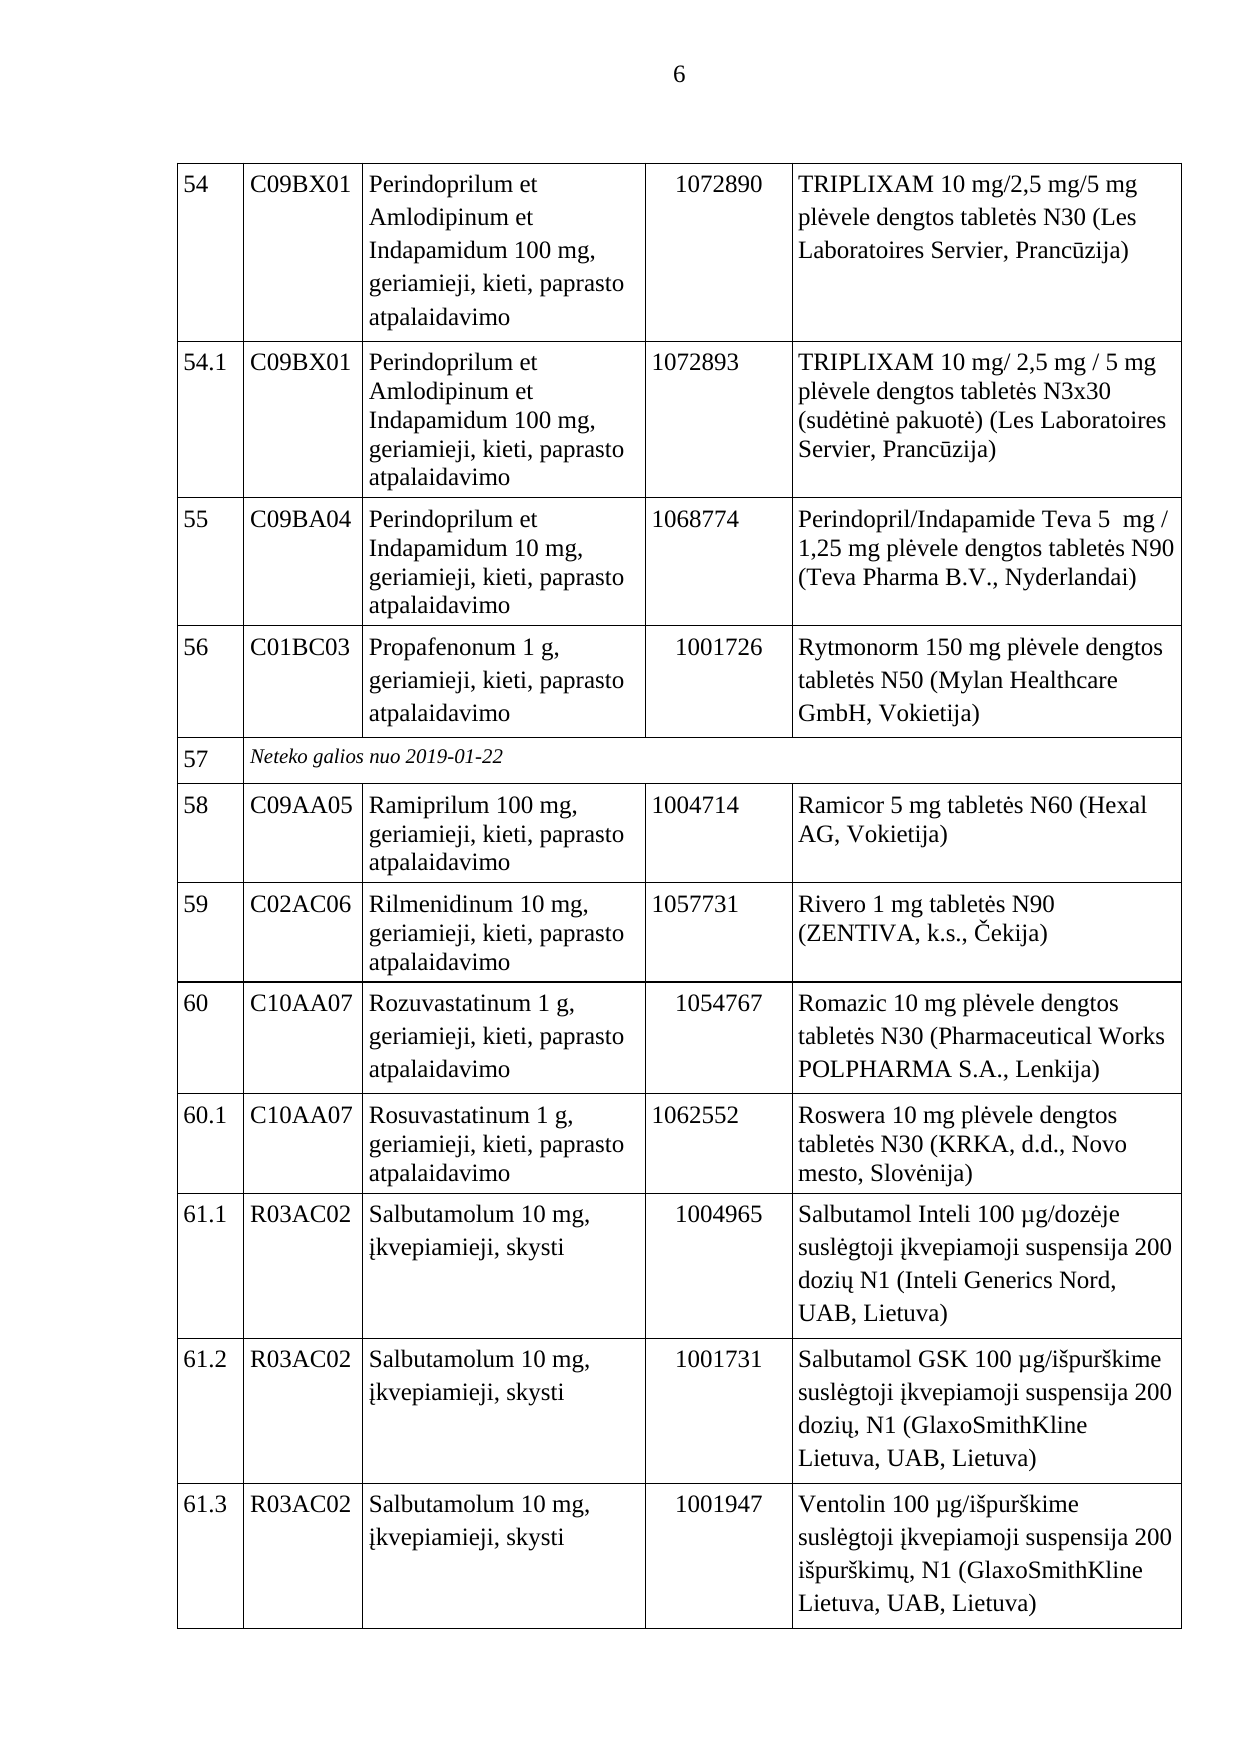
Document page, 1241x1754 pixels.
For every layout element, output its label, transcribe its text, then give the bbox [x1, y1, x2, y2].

table_cell 61.1 [178, 1194, 243, 1337]
table_cell Propafenonum 1 g, geriamieji, kieti, paprasto atpalaidavimo [363, 626, 645, 737]
table_cell Roswera 10 mg plėvele dengtos tabletės N30 (KRKA, d.d., Novo mesto, Slovėnija) [793, 1094, 1181, 1192]
table_cell Ramicor 5 mg tabletės N60 (Hexal AG, Vokietija) [793, 784, 1181, 882]
table_cell R03AC02 [244, 1484, 362, 1627]
table_cell Perindoprilum et Amlodipinum et Indapamidum 100 mg, geriamieji, kieti, paprasto atpalaidavimo [363, 164, 645, 341]
table_cell 1004714 [646, 784, 792, 882]
table_cell Neteko galios nuo 2019-01-22 [244, 738, 1181, 783]
table_cell Rozuvastatinum 1 g, geriamieji, kieti, paprasto atpalaidavimo [363, 983, 645, 1093]
table_cell C01BC03 [244, 626, 362, 737]
table_cell 59 [178, 883, 243, 981]
table_cell 54.1 [178, 342, 243, 497]
table_cell Rytmonorm 150 mg plėvele dengtos tabletės N50 (Mylan Healthcare GmbH, Vokietija) [793, 626, 1181, 737]
table_cell Salbutamolum 10 mg, įkvepiamieji, skysti [363, 1484, 645, 1627]
table_cell Perindoprilum et Indapamidum 10 mg, geriamieji, kieti, paprasto atpalaidavimo [363, 498, 645, 625]
table_cell Salbutamol GSK 100 µg/išpurškime suslėgtoji įkvepiamoji suspensija 200 dozių, N1 (GlaxoSmithKline Lietuva, UAB, Lietuva) [793, 1339, 1181, 1482]
table_cell Romazic 10 mg plėvele dengtos tabletės N30 (Pharmaceutical Works POLPHARMA S.A., Lenkija) [793, 983, 1181, 1093]
table_cell 60.1 [178, 1094, 243, 1192]
table_cell 1072893 [646, 342, 792, 497]
table_cell Rosuvastatinum 1 g, geriamieji, kieti, paprasto atpalaidavimo [363, 1094, 645, 1192]
table_cell 1062552 [646, 1094, 792, 1192]
table_cell C02AC06 [244, 883, 362, 981]
table_cell Ramiprilum 100 mg, geriamieji, kieti, paprasto atpalaidavimo [363, 784, 645, 882]
table_cell Perindoprilum et Amlodipinum et Indapamidum 100 mg, geriamieji, kieti, paprasto atpalaidavimo [363, 342, 645, 497]
table_cell 1001731 [646, 1339, 792, 1482]
table_cell Perindopril/Indapamide Teva 5 mg / 1,25 mg plėvele dengtos tabletės N90 (Teva Pharma B.V., Nyderlandai) [793, 498, 1181, 625]
table_cell C09BA04 [244, 498, 362, 625]
table_cell Salbutamol Inteli 100 µg/dozėje suslėgtoji įkvepiamoji suspensija 200 dozių N1 (Inteli Generics Nord, UAB, Lietuva) [793, 1194, 1181, 1337]
table_cell 1072890 [646, 164, 792, 341]
table_cell 1001726 [646, 626, 792, 737]
table_cell 61.2 [178, 1339, 243, 1482]
table_cell TRIPLIXAM 10 mg/ 2,5 mg / 5 mg plėvele dengtos tabletės N3x30 (sudėtinė pakuotė) (Les Laboratoires Servier, Prancūzija) [793, 342, 1181, 497]
table_cell 61.3 [178, 1484, 243, 1627]
table_cell Salbutamolum 10 mg, įkvepiamieji, skysti [363, 1194, 645, 1337]
table_cell R03AC02 [244, 1339, 362, 1482]
table_cell 56 [178, 626, 243, 737]
table_cell 60 [178, 983, 243, 1093]
table_cell C09AA05 [244, 784, 362, 882]
table_cell Ventolin 100 µg/išpurškime suslėgtoji įkvepiamoji suspensija 200 išpurškimų, N1 (GlaxoSmithKline Lietuva, UAB, Lietuva) [793, 1484, 1181, 1627]
table_cell Rivero 1 mg tabletės N90 (ZENTIVA, k.s., Čekija) [793, 883, 1181, 981]
table_cell C09BX01 [244, 342, 362, 497]
table_cell 54 [178, 164, 243, 341]
table_cell C10AA07 [244, 983, 362, 1093]
table_cell 1057731 [646, 883, 792, 981]
table_cell 1004965 [646, 1194, 792, 1337]
table_cell 55 [178, 498, 243, 625]
table_cell 1001947 [646, 1484, 792, 1627]
table_cell 57 [178, 738, 243, 783]
table_cell C09BX01 [244, 164, 362, 341]
table_cell 1054767 [646, 983, 792, 1093]
table_cell Salbutamolum 10 mg, įkvepiamieji, skysti [363, 1339, 645, 1482]
table_cell TRIPLIXAM 10 mg/2,5 mg/5 mg plėvele dengtos tabletės N30 (Les Laboratoires Servier, Prancūzija) [793, 164, 1181, 341]
table_cell Rilmenidinum 10 mg, geriamieji, kieti, paprasto atpalaidavimo [363, 883, 645, 981]
table_cell C10AA07 [244, 1094, 362, 1192]
table_cell 58 [178, 784, 243, 882]
table_cell R03AC02 [244, 1194, 362, 1337]
table_cell 1068774 [646, 498, 792, 625]
